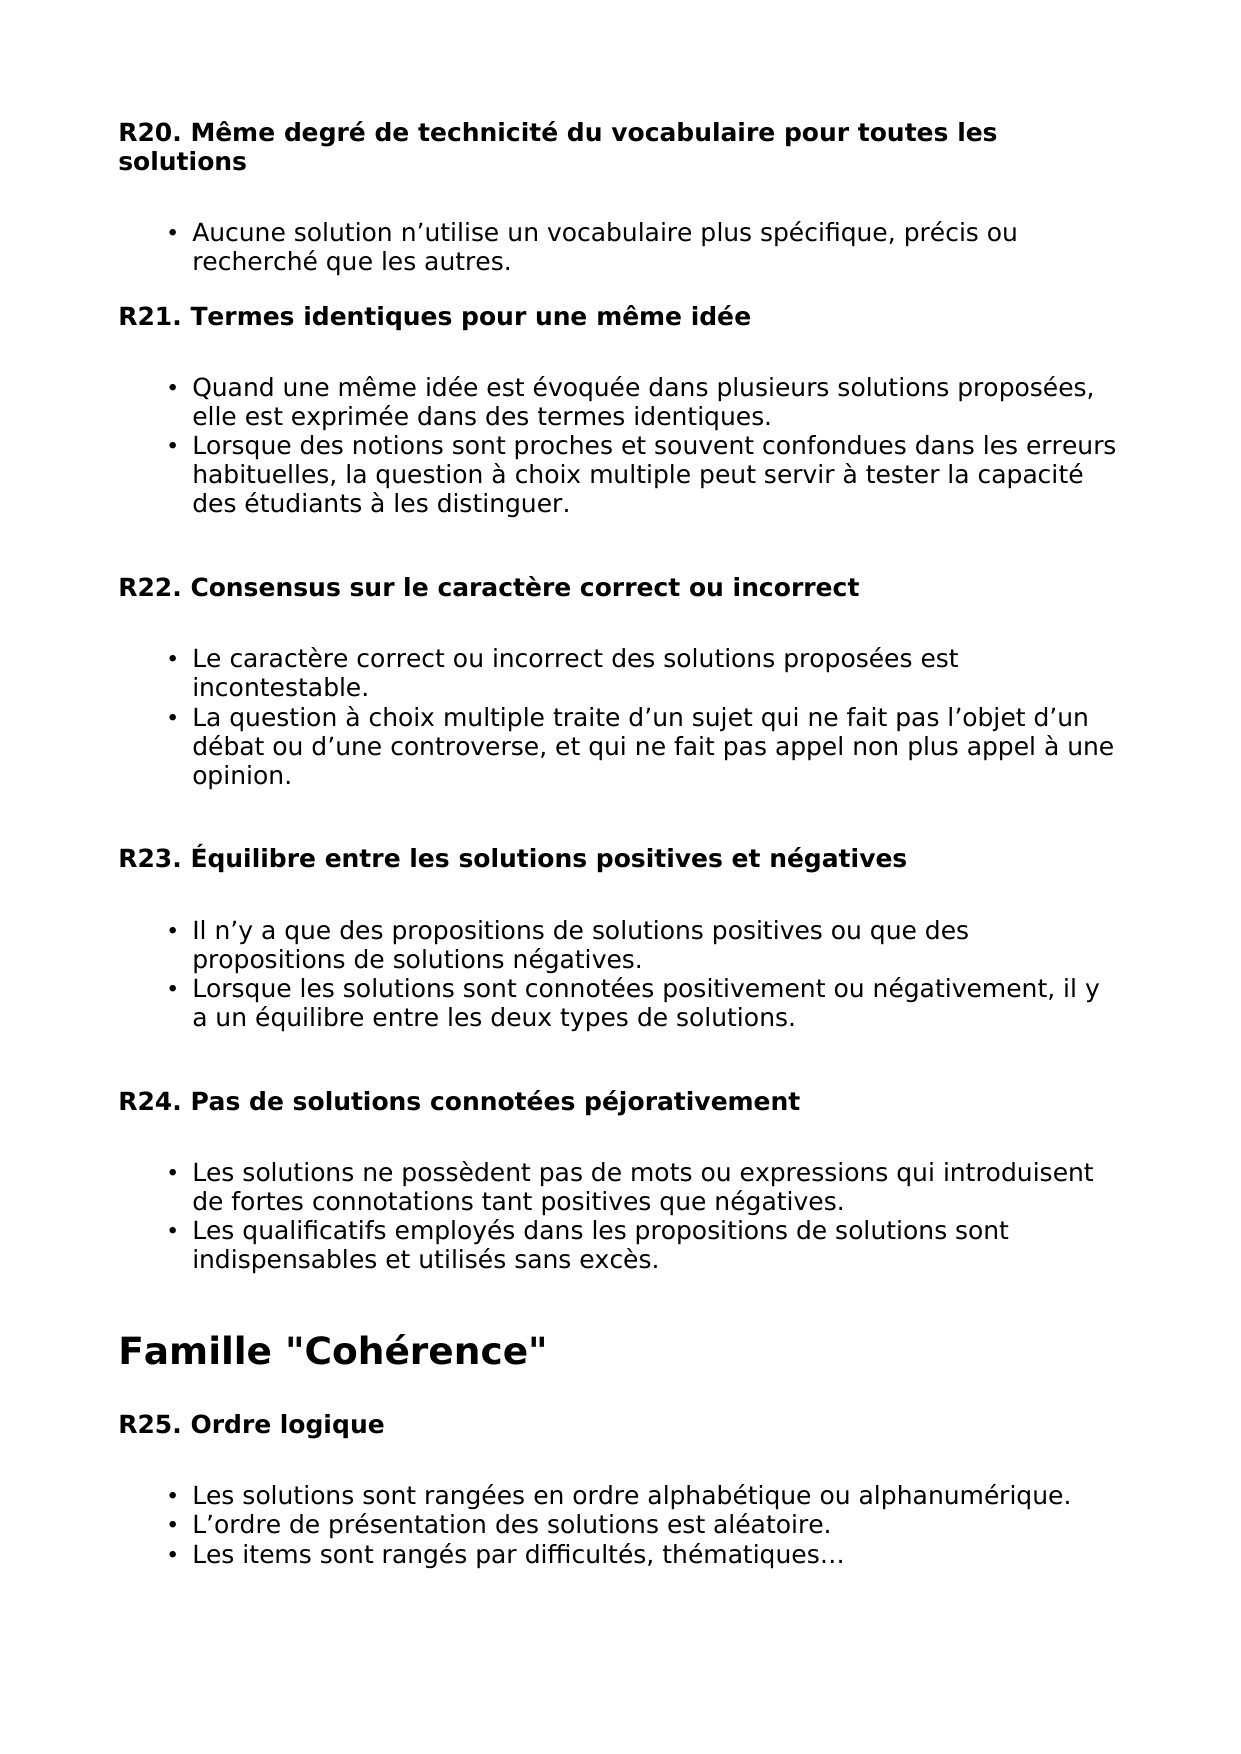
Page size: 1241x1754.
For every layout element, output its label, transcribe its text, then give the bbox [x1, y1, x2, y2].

subtitle R21. Termes identiques pour une même idée [118, 302, 1122, 331]
list Il n’y a que des propositions de solutions positives ou que des propositions de solutions négatives. [177, 916, 1122, 974]
list Les items sont rangés par difficultés, thématiques… [177, 1540, 1122, 1569]
subtitle R24. Pas de solutions connotées péjorativement [118, 1087, 1122, 1116]
list Quand une même idée est évoquée dans plusieurs solutions proposées, elle est exprimée dans des termes identiques. [177, 373, 1122, 431]
list L’ordre de présentation des solutions est aléatoire. [177, 1511, 1122, 1540]
subtitle R22. Consensus sur le caractère correct ou incorrect [118, 573, 1122, 602]
subtitle R20. Même degré de technicité du vocabulaire pour toutes les solutions [118, 118, 1122, 176]
subtitle R25. Ordre logique [118, 1410, 1122, 1439]
list La question à choix multiple traite d’un sujet qui ne fait pas l’objet d’un débat ou d’une controverse, et qui ne fait pas appel non plus appel à une opinion. [177, 703, 1122, 790]
list Les solutions ne possèdent pas de mots ou expressions qui introduisent de fortes connotations tant positives que négatives. [177, 1158, 1122, 1216]
list Lorsque les solutions sont connotées positivement ou négativement, il y a un équilibre entre les deux types de solutions. [177, 974, 1122, 1032]
list Lorsque des notions sont proches et souvent confondues dans les erreurs habituelles, la question à choix multiple peut servir à tester la capacité des étudiants à les distinguer. [177, 431, 1122, 519]
list Les qualificatifs employés dans les propositions de solutions sont indispensables et utilisés sans excès. [177, 1216, 1122, 1275]
list Aucune solution n’utilise un vocabulaire plus spécifique, précis ou recherché que les autres. [177, 218, 1122, 277]
subtitle Famille "Cohérence" [118, 1329, 1122, 1373]
list Les solutions sont rangées en ordre alphabétique ou alphanumérique. [177, 1482, 1122, 1511]
list Le caractère correct ou incorrect des solutions proposées est incontestable. [177, 644, 1122, 703]
subtitle R23. Équilibre entre les solutions positives et négatives [118, 845, 1122, 874]
